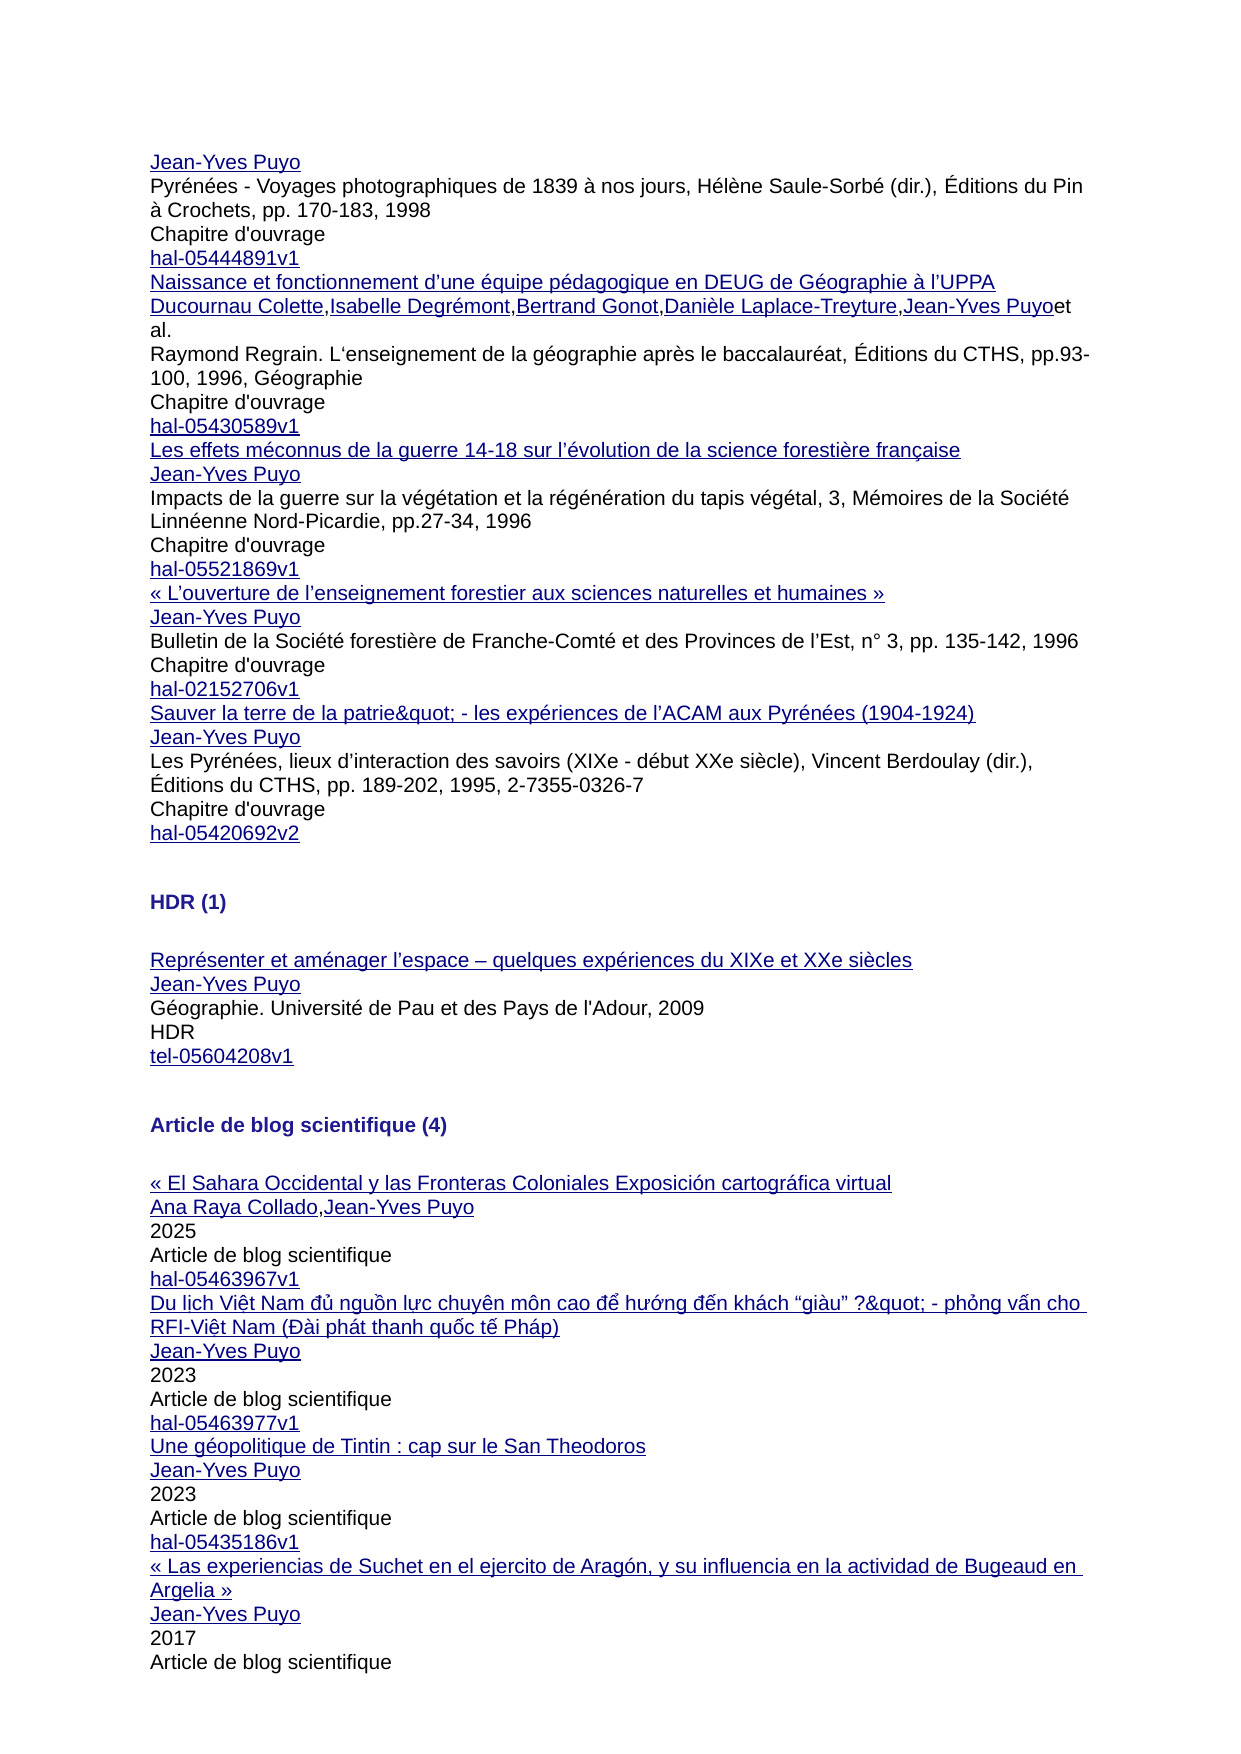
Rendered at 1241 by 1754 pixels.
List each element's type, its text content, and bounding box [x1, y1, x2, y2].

table_cell Une géopolitique de Tintin : cap sur le San Theodoros Jean-Yves Puyo 2023 Article de blog scientifique hal-05435186v1 [150, 1434, 1090, 1554]
table_cell « L’ouverture de l’enseignement forestier aux sciences naturelles et humaines » Jean-Yves Puyo Bulletin de la Société forestière de Franche-Comté et des Provinces de l’Est, n° 3, pp. 135-142, 1996 Chapitre d'ouvrage hal-02152706v1 [150, 581, 1090, 701]
table_cell Naissance et fonctionnement d’une équipe pédagogique en DEUG de Géographie à l’UPPA Ducournau Colette,Isabelle Degrémont,Bertrand Gonot,Danièle Laplace-Treyture,Jean-Yves Puyoet al. Raymond Regrain. L‘enseignement de la géographie après le baccalauréat, Éditions du CTHS, pp.93-100, 1996, Géographie Chapitre d'ouvrage hal-05430589v1 [150, 270, 1090, 437]
table_cell Du lịch Việt Nam đủ nguồn lực chuyên môn cao để hướng đến khách “giàu” ?&quot; - phỏng vấn cho RFI-Việt Nam (Đài phát thanh quốc tế Pháp) Jean-Yves Puyo 2023 Article de blog scientifique hal-05463977v1 [150, 1291, 1090, 1434]
subtitle Article de blog scientifique (4) [150, 1112, 1090, 1136]
table_cell Les effets méconnus de la guerre 14-18 sur l’évolution de la science forestière française Jean-Yves Puyo Impacts de la guerre sur la végétation et la régénération du tapis végétal, 3, Mémoires de la Société Linnéenne Nord-Picardie, pp.27-34, 1996 Chapitre d'ouvrage hal-05521869v1 [150, 438, 1090, 581]
table_cell Jean-Yves Puyo Pyrénées - Voyages photographiques de 1839 à nos jours, Hélène Saule-Sorbé (dir.), Éditions du Pin à Crochets, pp. 170-183, 1998 Chapitre d'ouvrage hal-05444891v1 [150, 150, 1090, 270]
table_cell « Las experiencias de Suchet en el ejercito de Aragón, y su influencia en la actividad de Bugeaud en Argelia » Jean-Yves Puyo 2017 Article de blog scientifique [150, 1554, 1090, 1674]
subtitle HDR (1) [150, 889, 1090, 913]
table_header Représenter et aménager l’espace – quelques expériences du XIXe et XXe siècles Jean-Yves Puyo Géographie. Université de Pau et des Pays de l'Adour, 2009 HDR tel-05604208v1 [150, 948, 1090, 1068]
table_header « El Sahara Occidental y las Fronteras Coloniales Exposición cartográfica virtual Ana Raya Collado,Jean-Yves Puyo 2025 Article de blog scientifique hal-05463967v1 [150, 1171, 1090, 1291]
table_cell Sauver la terre de la patrie&quot; - les expériences de l’ACAM aux Pyrénées (1904-1924) Jean-Yves Puyo Les Pyrénées, lieux d’interaction des savoirs (XIXe - début XXe siècle), Vincent Berdoulay (dir.), Éditions du CTHS, pp. 189-202, 1995, 2-7355-0326-7 Chapitre d'ouvrage hal-05420692v2 [150, 701, 1090, 845]
